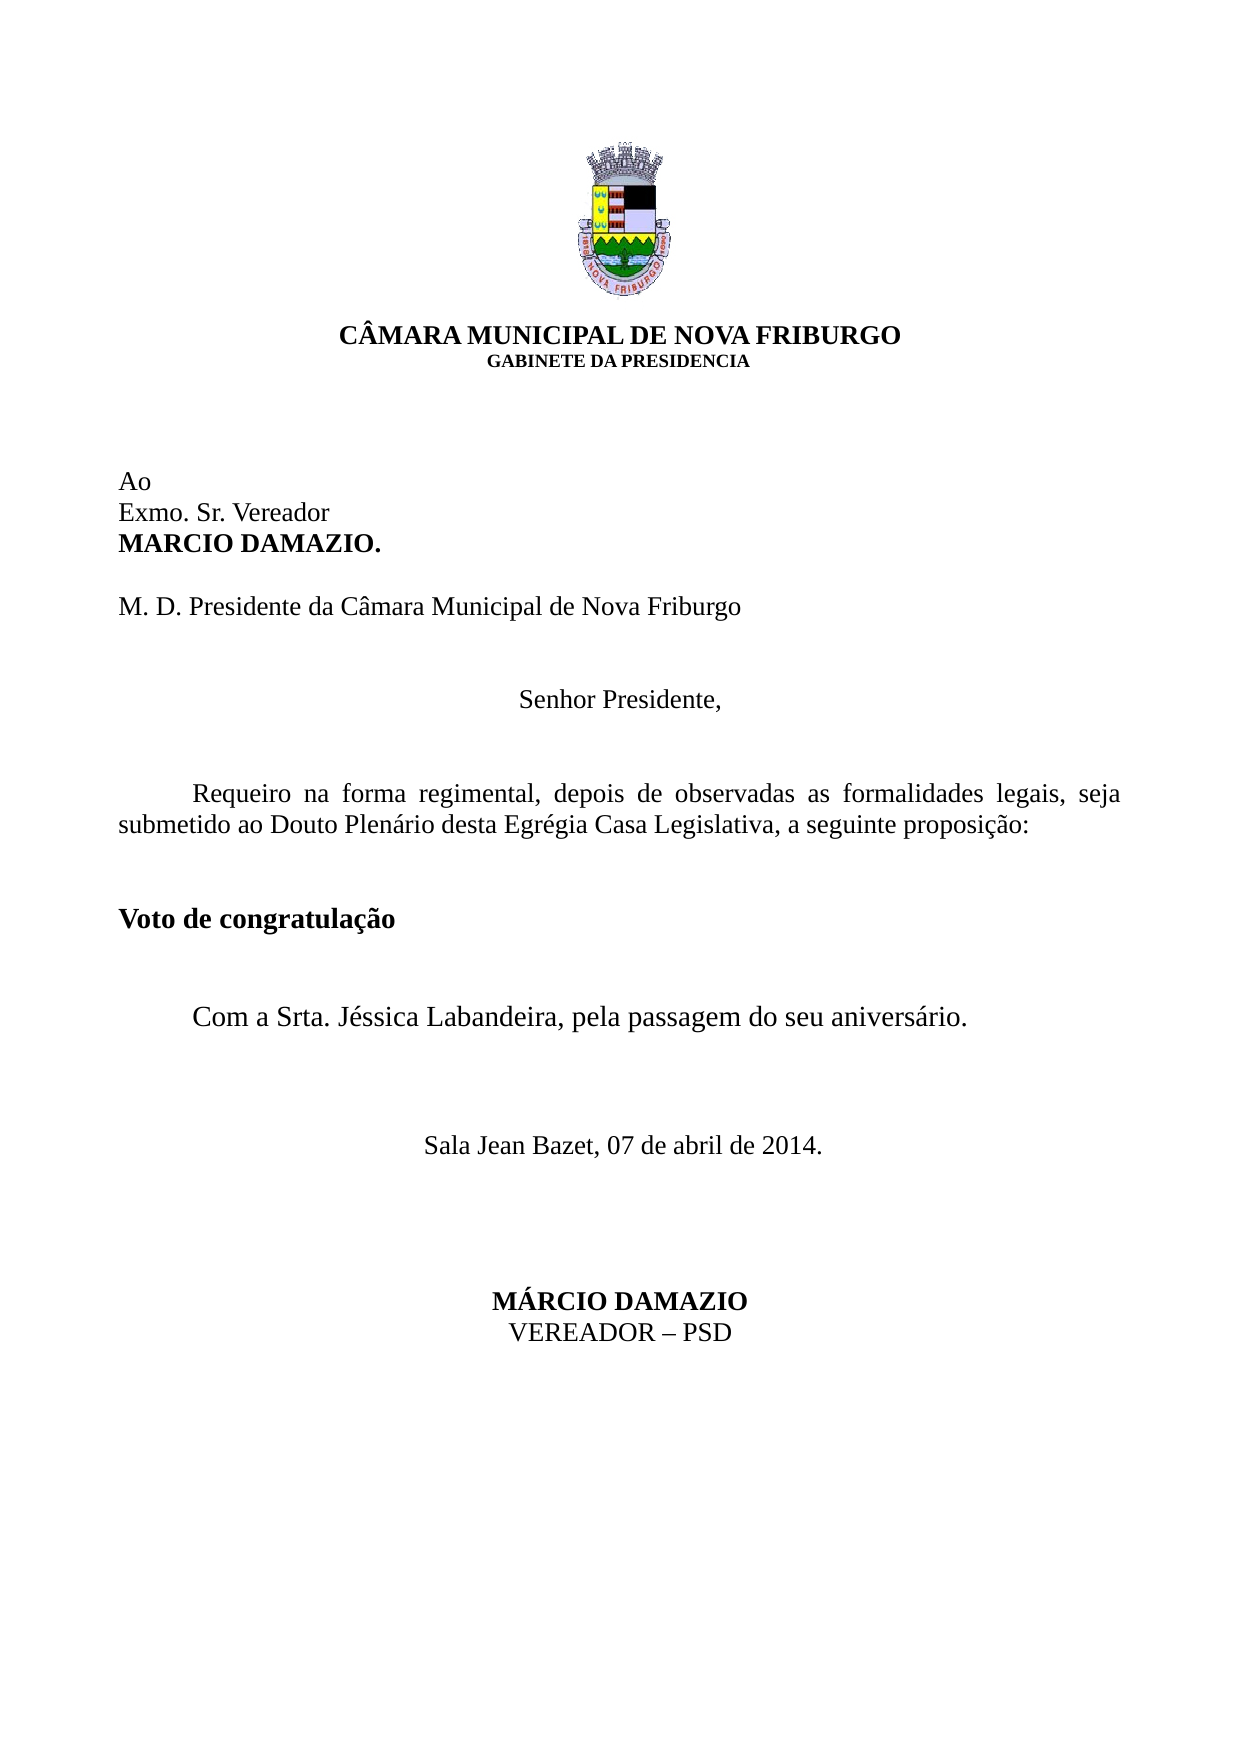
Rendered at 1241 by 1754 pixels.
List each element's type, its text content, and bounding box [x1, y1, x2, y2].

text Com a Srta. Jéssica Labandeira, pela passagem do seu aniversário. [118, 999, 1122, 1033]
text Senhor Presidente, [118, 683, 1122, 714]
text MARCIO DAMAZIO. [118, 527, 1122, 559]
text Voto de congratulação [118, 901, 1122, 935]
text MÁRCIO DAMAZIO [118, 1284, 1122, 1316]
text Ao [118, 465, 1122, 496]
text Requeiro na forma regimental, depois de observadas as formalidades legais, seja submetido ao Douto Plenário desta Egrégia Casa Legislativa, a seguinte proposição: [118, 777, 1122, 839]
text GABINETE DA PRESIDENCIA [118, 350, 1122, 372]
list D. Presidente da Câmara Municipal de Nova Friburgo [118, 590, 1122, 621]
text Exmo. Sr. Vereador [118, 496, 1122, 527]
text VEREADOR – PSD [118, 1316, 1122, 1347]
picture [563, 127, 677, 310]
text Sala Jean Bazet, 07 de abril de 2014. [118, 1129, 1122, 1160]
text CÂMARA MUNICIPAL DE NOVA FRIBURGO [118, 319, 1122, 350]
